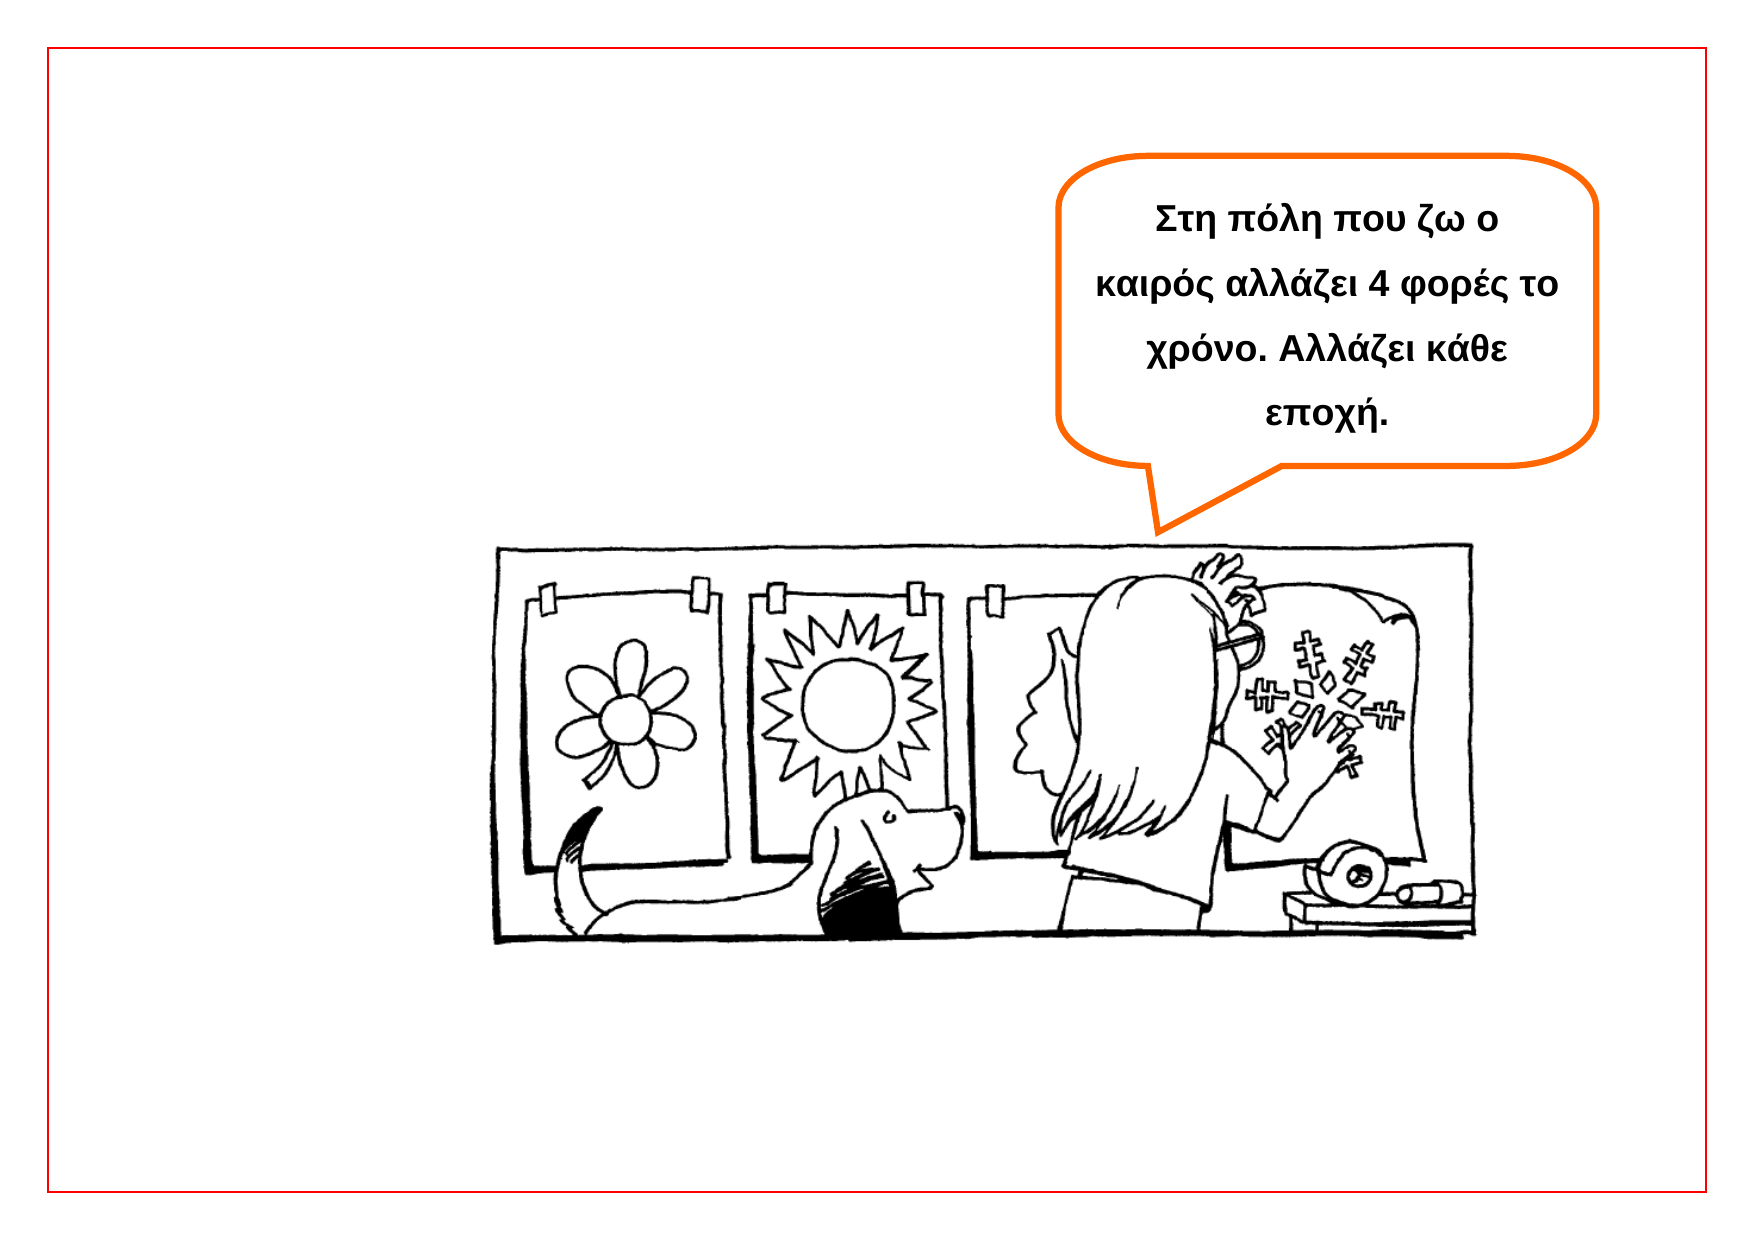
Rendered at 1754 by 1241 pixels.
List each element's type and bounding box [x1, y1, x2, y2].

picture [410, 513, 1507, 969]
